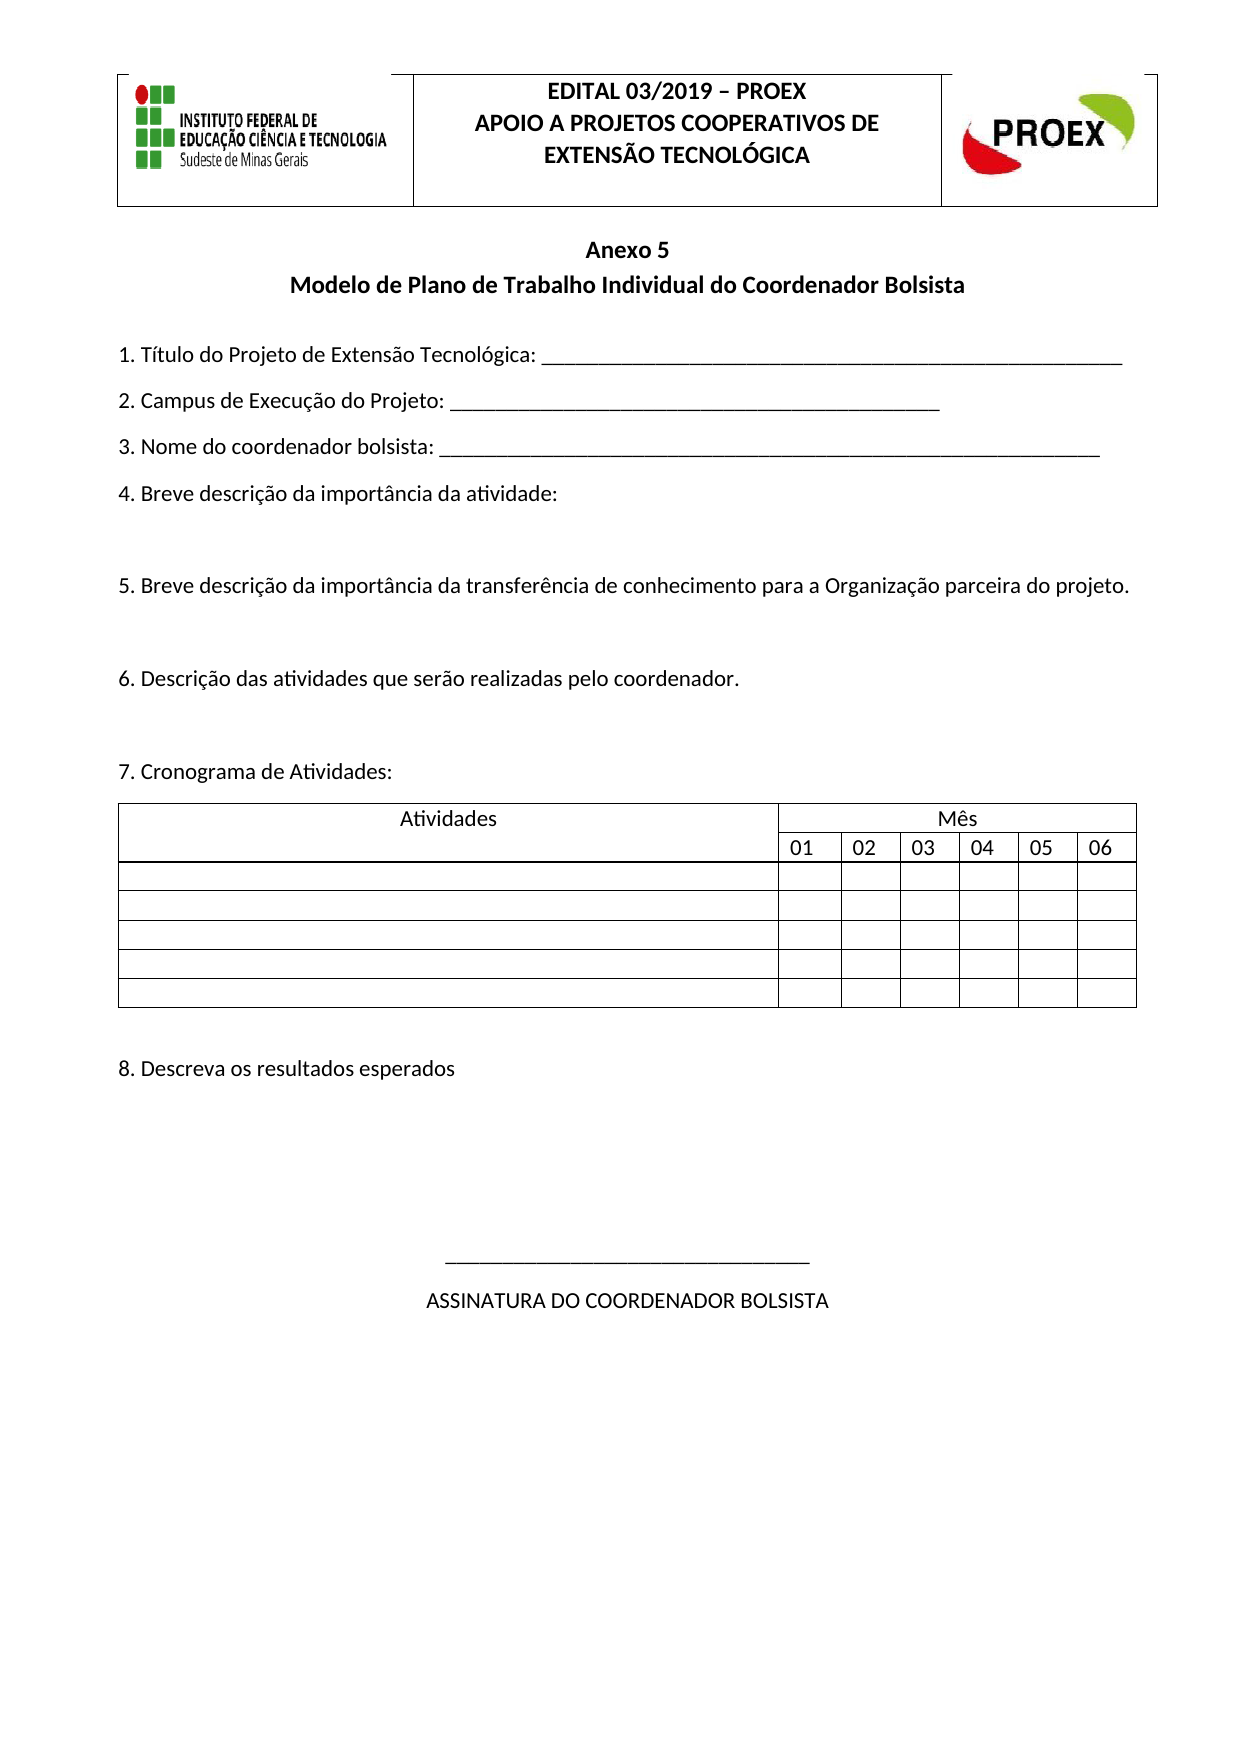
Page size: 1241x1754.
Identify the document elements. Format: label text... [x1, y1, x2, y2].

table_cell [119, 950, 778, 978]
text 4. Breve descrição da importância da atividade: [118, 479, 1137, 507]
text ________________________________ [118, 1239, 1137, 1267]
table_cell [1019, 891, 1077, 919]
text Modelo de Plano de Trabalho Individual do Coordenador Bolsista [118, 270, 1137, 300]
table_cell [1019, 979, 1077, 1007]
text 1. Título do Projeto de Extensão Tecnológica: ___________________________________________________ [118, 340, 1137, 368]
text 6. Descrição das atividades que serão realizadas pelo coordenador. [118, 664, 1137, 692]
table_cell [842, 979, 900, 1007]
table_cell [1019, 921, 1077, 948]
table_cell [119, 921, 778, 948]
table_cell [119, 979, 778, 1007]
text 5. Breve descrição da importância da transferência de conhecimento para a Organização parceira do projeto. [118, 571, 1137, 599]
table_cell [779, 950, 841, 978]
text 7. Cronograma de Atividades: [118, 757, 1137, 785]
table_cell 03 [901, 833, 959, 861]
table_cell [1019, 950, 1077, 978]
table_cell [119, 863, 778, 890]
table_cell [1078, 863, 1136, 890]
table_cell [1078, 891, 1136, 919]
table_cell [960, 921, 1018, 948]
table_cell [901, 863, 959, 890]
table_cell [779, 891, 841, 919]
table_cell [901, 950, 959, 978]
table_cell [960, 891, 1018, 919]
table_cell [901, 979, 959, 1007]
table_cell [842, 891, 900, 919]
table_header Mês [779, 804, 1136, 832]
text 3. Nome do coordenador bolsista: __________________________________________________________ [118, 432, 1137, 460]
table_cell [1078, 979, 1136, 1007]
text Anexo 5 [118, 235, 1137, 265]
table_cell [1078, 921, 1136, 948]
table_cell [119, 891, 778, 919]
table_cell [779, 863, 841, 890]
table_cell 02 [842, 833, 900, 861]
table_cell 05 [1019, 833, 1077, 861]
text 2. Campus de Execução do Projeto: ___________________________________________ [118, 386, 1137, 414]
text 8. Descreva os resultados esperados [118, 1054, 1137, 1082]
table_cell [842, 863, 900, 890]
table_cell [960, 979, 1018, 1007]
table_cell [1078, 950, 1136, 978]
table_cell [960, 950, 1018, 978]
table_cell 06 [1078, 833, 1136, 861]
text ASSINATURA DO COORDENADOR BOLSISTA [118, 1286, 1137, 1314]
table_cell [901, 921, 959, 948]
table_cell [779, 921, 841, 948]
table_cell [842, 921, 900, 948]
table_cell [960, 863, 1018, 890]
table_cell 04 [960, 833, 1018, 861]
table_header Atividades [119, 804, 778, 861]
table_cell 01 [779, 833, 841, 861]
table_cell [901, 891, 959, 919]
table_cell [1019, 863, 1077, 890]
table_cell [842, 950, 900, 978]
table_cell [779, 979, 841, 1007]
